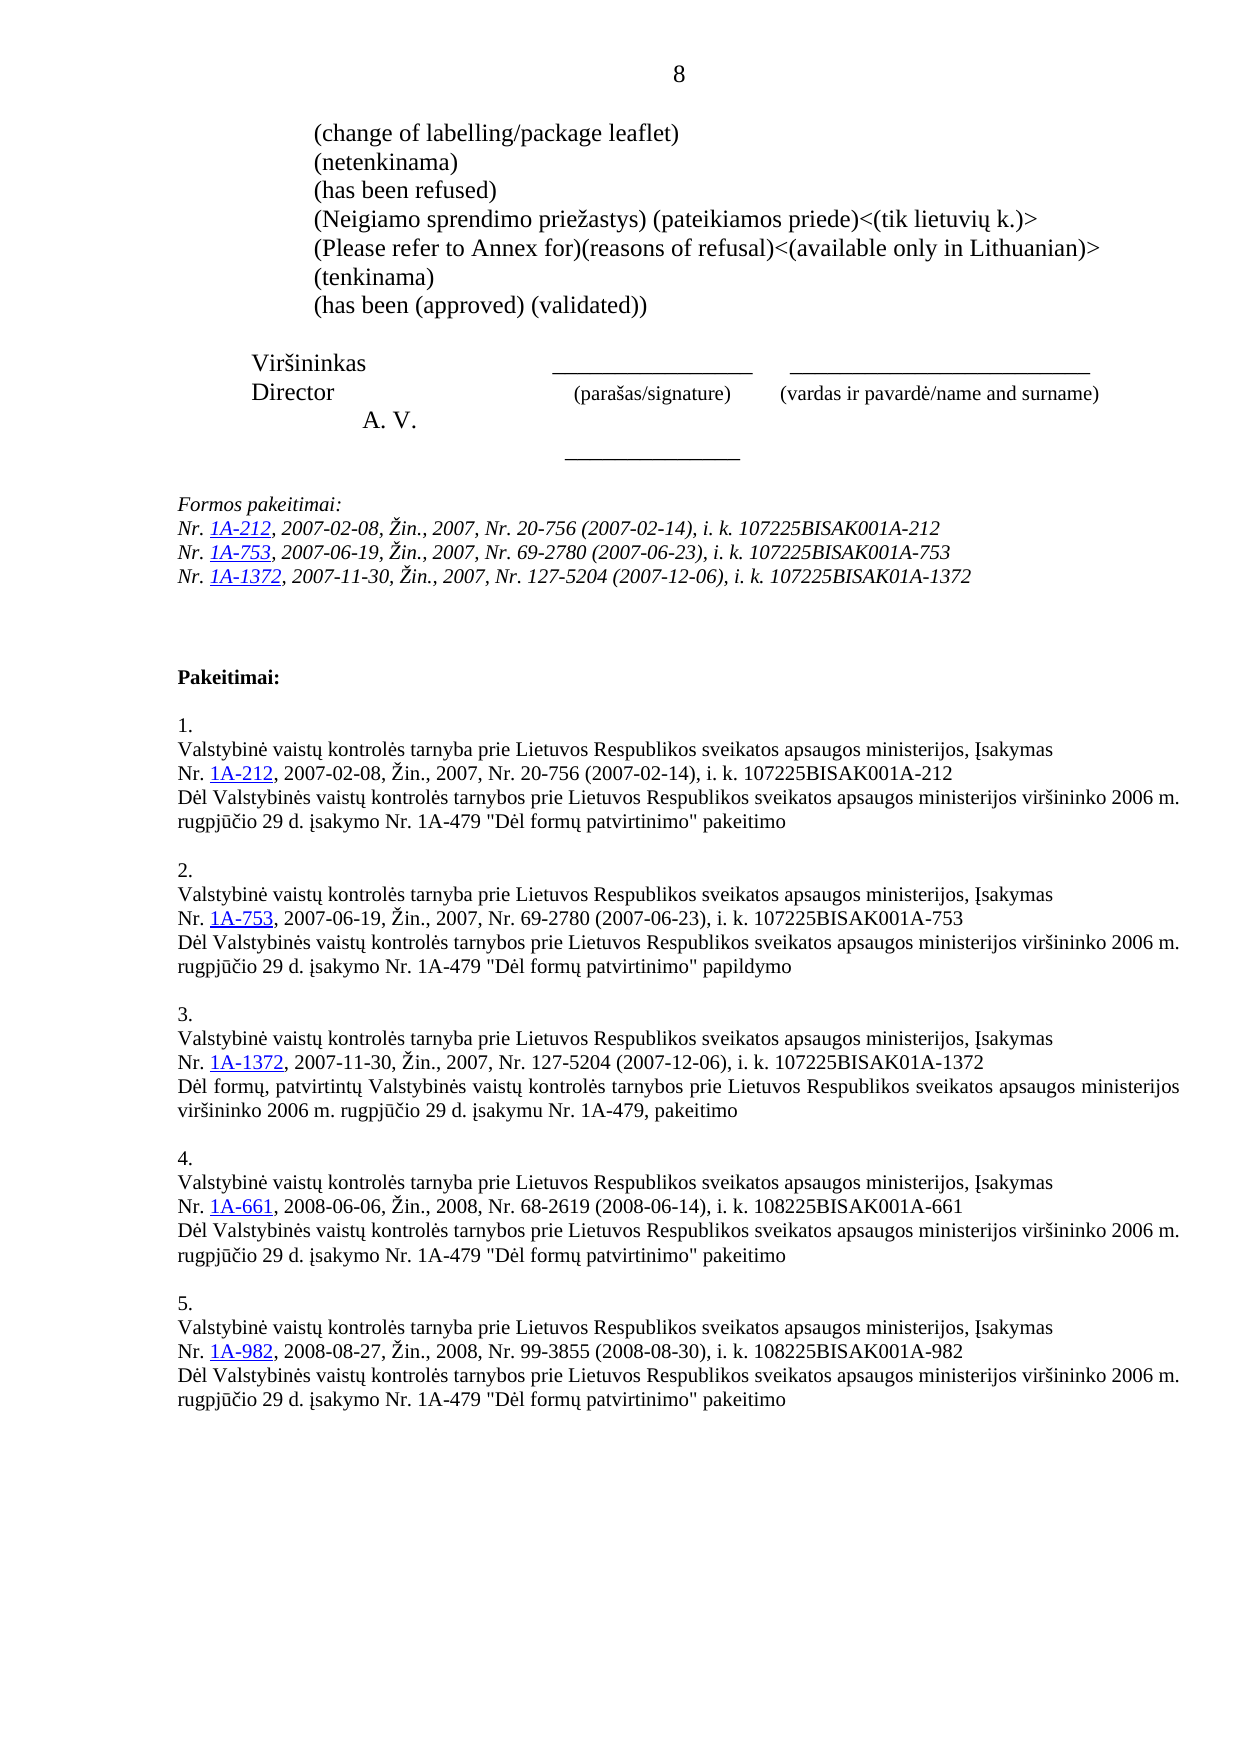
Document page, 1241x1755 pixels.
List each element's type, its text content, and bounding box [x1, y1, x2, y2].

text 2. [177, 857, 1181, 882]
text (Please refer to Annex for)(reasons of refusal)<(available only in Lithuanian)> [313, 233, 1181, 262]
text Valstybinė vaistų kontrolės tarnyba prie Lietuvos Respublikos sveikatos apsaugos ministerijos, Įsakymas [177, 1315, 1181, 1339]
text Pakeitimai: [177, 665, 1181, 689]
text 3. [177, 1002, 1181, 1026]
text (Neigiamo sprendimo priežastys) (pateikiamos priede)<(tik lietuvių k.)> [313, 204, 1181, 233]
text Dėl Valstybinės vaistų kontrolės tarnybos prie Lietuvos Respublikos sveikatos apsaugos ministerijos viršininko 2006 m. rugpjūčio 29 d. įsakymo Nr. 1A-479 "Dėl formų patvirtinimo" pakeitimo [177, 785, 1181, 833]
text (netenkinama) [313, 147, 1181, 176]
text Nr. 1A-212, 2007-02-08, Žin., 2007, Nr. 20-756 (2007-02-14), i. k. 107225BISAK001A-212 [177, 761, 1181, 785]
text (tenkinama) [313, 262, 1181, 291]
text Dėl Valstybinės vaistų kontrolės tarnybos prie Lietuvos Respublikos sveikatos apsaugos ministerijos viršininko 2006 m. rugpjūčio 29 d. įsakymo Nr. 1A-479 "Dėl formų patvirtinimo" pakeitimo [177, 1363, 1181, 1411]
text Dėl Valstybinės vaistų kontrolės tarnybos prie Lietuvos Respublikos sveikatos apsaugos ministerijos viršininko 2006 m. rugpjūčio 29 d. įsakymo Nr. 1A-479 "Dėl formų patvirtinimo" papildymo [177, 930, 1181, 978]
text 1. [177, 713, 1181, 737]
text Valstybinė vaistų kontrolės tarnyba prie Lietuvos Respublikos sveikatos apsaugos ministerijos, Įsakymas [177, 1026, 1181, 1050]
text Valstybinė vaistų kontrolės tarnyba prie Lietuvos Respublikos sveikatos apsaugos ministerijos, Įsakymas [177, 1170, 1181, 1194]
text Valstybinė vaistų kontrolės tarnyba prie Lietuvos Respublikos sveikatos apsaugos ministerijos, Įsakymas [177, 882, 1181, 906]
text Nr. 1A-753, 2007-06-19, Žin., 2007, Nr. 69-2780 (2007-06-23), i. k. 107225BISAK001A-753 [177, 906, 1181, 930]
text 4. [177, 1146, 1181, 1170]
text Nr. 1A-982, 2008-08-27, Žin., 2008, Nr. 99-3855 (2008-08-30), i. k. 108225BISAK001A-982 [177, 1339, 1181, 1363]
text Nr. 1A-1372, 2007-11-30, Žin., 2007, Nr. 127-5204 (2007-12-06), i. k. 107225BISAK01A-1372 [177, 1050, 1181, 1074]
text Nr. 1A-661, 2008-06-06, Žin., 2008, Nr. 68-2619 (2008-06-14), i. k. 108225BISAK001A-661 [177, 1194, 1181, 1218]
text ______________ [177, 434, 1181, 463]
text (has been (approved) (validated)) [313, 291, 1181, 319]
text Dėl formų, patvirtintų Valstybinės vaistų kontrolės tarnybos prie Lietuvos Respublikos sveikatos apsaugos ministerijos viršininko 2006 m. rugpjūčio 29 d. įsakymu Nr. 1A-479, pakeitimo [177, 1074, 1181, 1122]
text Nr. 1A-212, 2007-02-08, Žin., 2007, Nr. 20-756 (2007-02-14), i. k. 107225BISAK001A-212 [177, 516, 1181, 540]
text Formos pakeitimai: [177, 492, 1181, 516]
text Viršininkas ________________ ________________________ [177, 348, 1181, 377]
text Nr. 1A-753, 2007-06-19, Žin., 2007, Nr. 69-2780 (2007-06-23), i. k. 107225BISAK001A-753 [177, 540, 1181, 564]
text (has been refused) [313, 176, 1181, 204]
text Nr. 1A-1372, 2007-11-30, Žin., 2007, Nr. 127-5204 (2007-12-06), i. k. 107225BISAK01A-1372 [177, 564, 1181, 588]
text (change of labelling/package leaflet) [313, 118, 1181, 147]
text A. V. [288, 406, 1181, 434]
text Dėl Valstybinės vaistų kontrolės tarnybos prie Lietuvos Respublikos sveikatos apsaugos ministerijos viršininko 2006 m. rugpjūčio 29 d. įsakymo Nr. 1A-479 "Dėl formų patvirtinimo" pakeitimo [177, 1218, 1181, 1267]
text Director (parašas/signature) (vardas ir pavardė/name and surname) [177, 377, 1181, 406]
text Valstybinė vaistų kontrolės tarnyba prie Lietuvos Respublikos sveikatos apsaugos ministerijos, Įsakymas [177, 737, 1181, 761]
text 5. [177, 1291, 1181, 1315]
